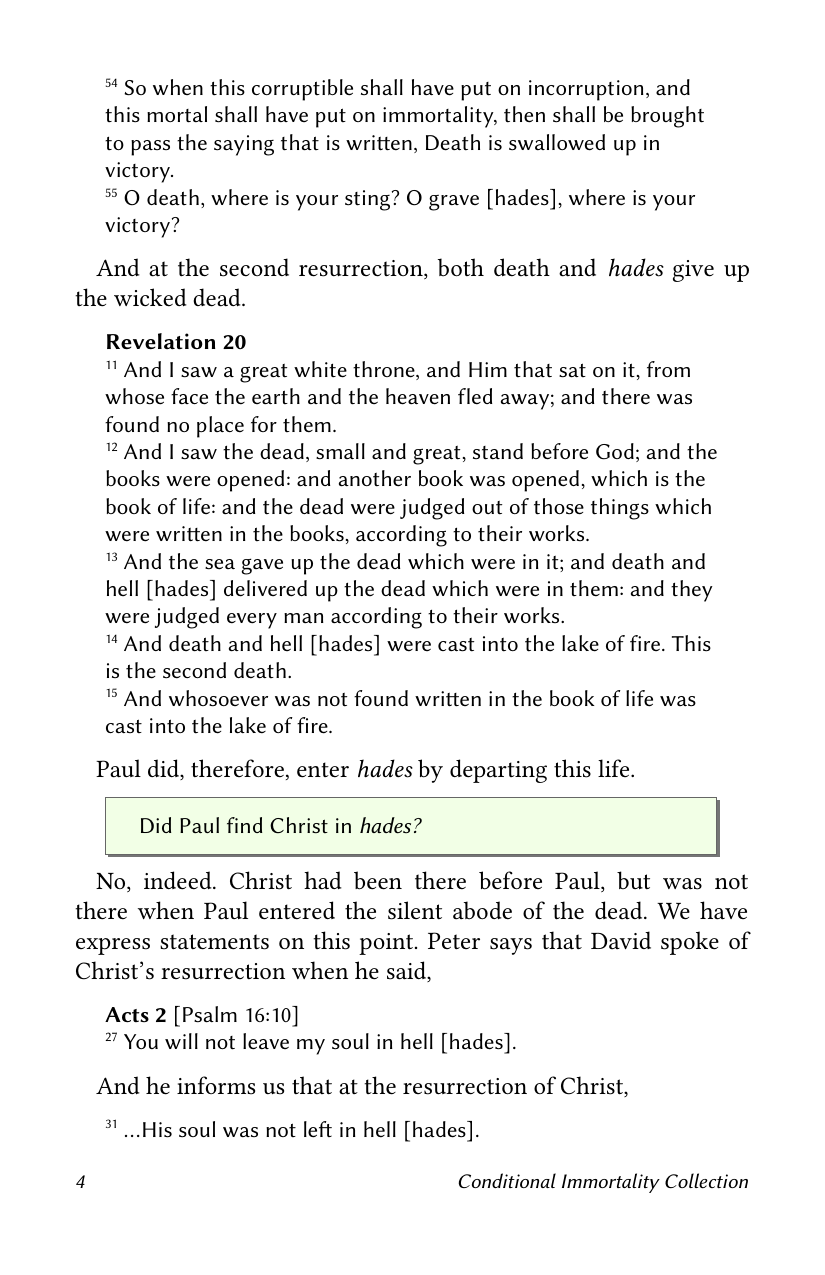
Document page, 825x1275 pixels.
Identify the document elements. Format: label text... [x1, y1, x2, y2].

text 14 And death and hell [hades] were cast into the lake of fire. This is the second death. [105, 631, 720, 684]
text 13 And the sea gave up the dead which were in it; and death and hell [hades] delivered up the dead which were in them: and they were judged every man according to their works. [105, 548, 720, 629]
text 54 So when this corruptible shall have put on incorruption, and this mortal shall have put on immortality, then shall be brought to pass the saying that is written, Death is swallowed up in victory. [105, 75, 720, 183]
text 31 ...His soul was not left in hell [hades]. [105, 1117, 720, 1143]
text 15 And whosoever was not found written in the book of life was cast into the lake of fire. [105, 686, 720, 739]
text 12 And I saw the dead, small and great, stand before God; and the books were opened: and another book was opened, which is the book of life: and the dead were judged out of those things which were written in the books, according to their works. [105, 439, 720, 547]
text 11 And I saw a great white throne, and Him that sat on it, from whose face the earth and the heaven fled away; and there was found no place for them. [105, 357, 720, 438]
text No, indeed. Christ had been there before Paul, but was not there when Paul entered the silent abode of the dead. We have express statements on this point. Peter says that David spoke of Christ’s resurrection when he said, [75, 867, 750, 985]
text 27 You will not leave my soul in hell [hades]. [105, 1029, 720, 1055]
text 55 O death, where is your sting? O grave [hades], where is your victory? [105, 184, 720, 238]
text And he informs us that at the resurrection of Christ, [75, 1072, 750, 1100]
text Paul did, therefore, enter hades by departing this life. [75, 755, 750, 784]
text Revelation 20 [105, 329, 750, 355]
text And at the second resurrection, both death and hades give up the wicked dead. [75, 254, 750, 313]
text Acts 2 [Psalm 16:10] [105, 1002, 750, 1028]
text Did Paul find Christ in hades? [106, 798, 716, 854]
